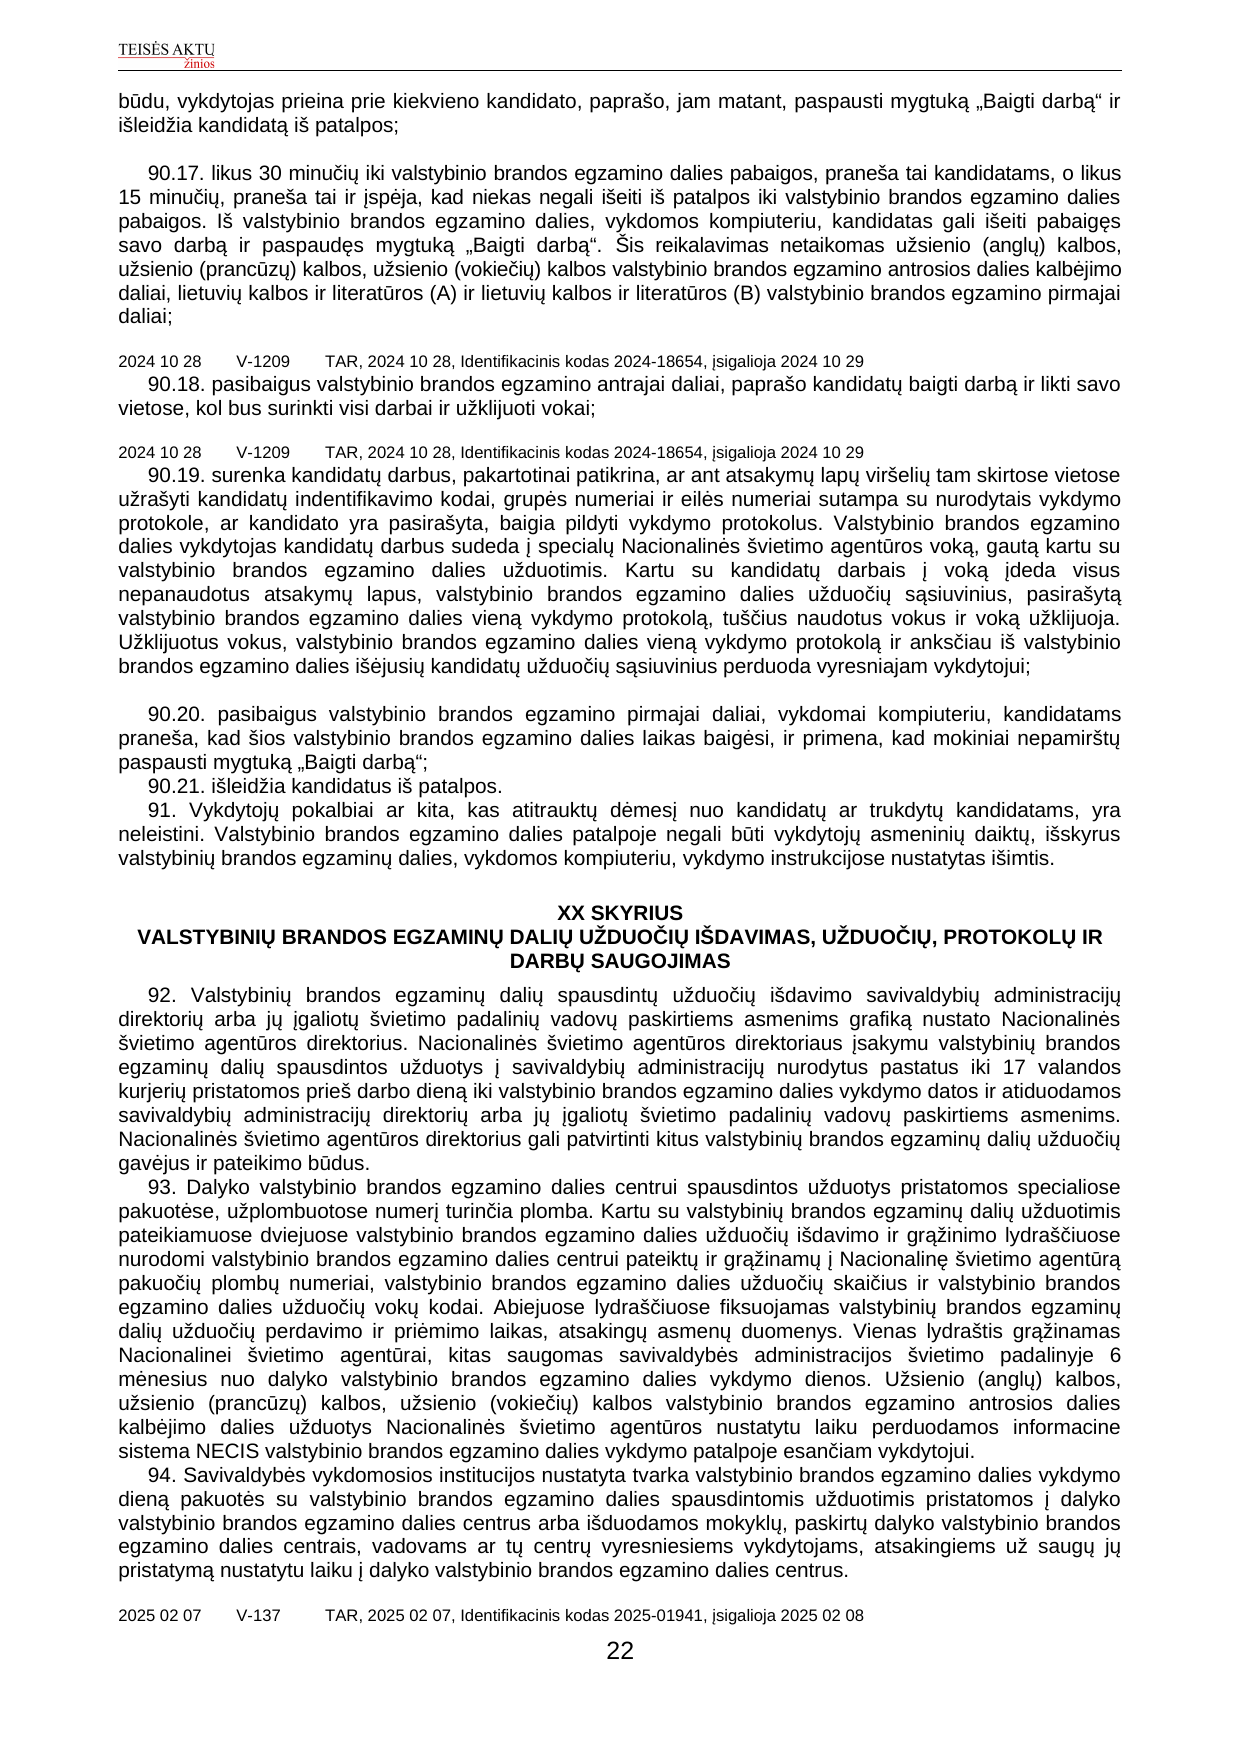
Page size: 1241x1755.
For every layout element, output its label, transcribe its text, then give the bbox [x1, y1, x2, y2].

text 90.20. pasibaigus valstybinio brandos egzamino pirmajai daliai, vykdomai kompiuteriu, kandidatams praneša, kad šios valstybinio brandos egzamino dalies laikas baigėsi, ir primena, kad mokiniai nepamirštų paspausti mygtuką „Baigti darbą“; [118, 702, 1122, 774]
text 90.17. likus 30 minučių iki valstybinio brandos egzamino dalies pabaigos, praneša tai kandidatams, o likus 15 minučių, praneša tai ir įspėja, kad niekas negali išeiti iš patalpos iki valstybinio brandos egzamino dalies pabaigos. Iš valstybinio brandos egzamino dalies, vykdomos kompiuteriu, kandidatas gali išeiti pabaigęs savo darbą ir paspaudęs mygtuką „Baigti darbą“. Šis reikalavimas netaikomas užsienio (anglų) kalbos, užsienio (prancūzų) kalbos, užsienio (vokiečių) kalbos valstybinio brandos egzamino antrosios dalies kalbėjimo daliai, lietuvių kalbos ir literatūros (A) ir lietuvių kalbos ir literatūros (B) valstybinio brandos egzamino pirmajai daliai; [118, 161, 1122, 328]
text 93. Dalyko valstybinio brandos egzamino dalies centrui spausdintos užduotys pristatomos specialiose pakuotėse, užplombuotose numerį turinčia plomba. Kartu su valstybinių brandos egzaminų dalių užduotimis pateikiamuose dviejuose valstybinio brandos egzamino dalies užduočių išdavimo ir grąžinimo lydraščiuose nurodomi valstybinio brandos egzamino dalies centrui pateiktų ir grąžinamų į Nacionalinę švietimo agentūrą pakuočių plombų numeriai, valstybinio brandos egzamino dalies užduočių skaičius ir valstybinio brandos egzamino dalies užduočių vokų kodai. Abiejuose lydraščiuose fiksuojamas valstybinių brandos egzaminų dalių užduočių perdavimo ir priėmimo laikas, atsakingų asmenų duomenys. Vienas lydraštis grąžinamas Nacionalinei švietimo agentūrai, kitas saugomas savivaldybės administracijos švietimo padalinyje 6 mėnesius nuo dalyko valstybinio brandos egzamino dalies vykdymo dienos. Užsienio (anglų) kalbos, užsienio (prancūzų) kalbos, užsienio (vokiečių) kalbos valstybinio brandos egzamino antrosios dalies kalbėjimo dalies užduotys Nacionalinės švietimo agentūros nustatytu laiku perduodamos informacine sistema NECIS valstybinio brandos egzamino dalies vykdymo patalpoje esančiam vykdytojui. [118, 1175, 1122, 1462]
text 90.18. pasibaigus valstybinio brandos egzamino antrajai daliai, paprašo kandidatų baigti darbą ir likti savo vietose, kol bus surinkti visi darbai ir užklijuoti vokai; [118, 371, 1122, 419]
text XX SKYRIUS VALSTYBINIŲ BRANDOS EGZAMINŲ DALIŲ UŽDUOČIŲ IŠDAVIMAS, UŽDUOČIŲ, PROTOKOLŲ IR DARBŲ SAUGOJIMAS [118, 901, 1122, 973]
text 92. Valstybinių brandos egzaminų dalių spausdintų užduočių išdavimo savivaldybių administracijų direktorių arba jų įgaliotų švietimo padalinių vadovų paskirtiems asmenims grafiką nustato Nacionalinės švietimo agentūros direktorius. Nacionalinės švietimo agentūros direktoriaus įsakymu valstybinių brandos egzaminų dalių spausdintos užduotys į savivaldybių administracijų nurodytus pastatus iki 17 valandos kurjerių pristatomos prieš darbo dieną iki valstybinio brandos egzamino dalies vykdymo datos ir atiduodamos savivaldybių administracijų direktorių arba jų įgaliotų švietimo padalinių vadovų paskirtiems asmenims. Nacionalinės švietimo agentūros direktorius gali patvirtinti kitus valstybinių brandos egzaminų dalių užduočių gavėjus ir pateikimo būdus. [118, 983, 1122, 1175]
text 2025 02 07 V-137 TAR, 2025 02 07, Identifikacinis kodas 2025-01941, įsigalioja 2025 02 08 [118, 1606, 1122, 1625]
text 94. Savivaldybės vykdomosios institucijos nustatyta tvarka valstybinio brandos egzamino dalies vykdymo dieną pakuotės su valstybinio brandos egzamino dalies spausdintomis užduotimis pristatomos į dalyko valstybinio brandos egzamino dalies centrus arba išduodamos mokyklų, paskirtų dalyko valstybinio brandos egzamino dalies centrais, vadovams ar tų centrų vyresniesiems vykdytojams, atsakingiems už saugų jų pristatymą nustatytu laiku į dalyko valstybinio brandos egzamino dalies centrus. [118, 1462, 1122, 1582]
text 2024 10 28 V-1209 TAR, 2024 10 28, Identifikacinis kodas 2024-18654, įsigalioja 2024 10 29 [118, 443, 1122, 462]
text 2024 10 28 V-1209 TAR, 2024 10 28, Identifikacinis kodas 2024-18654, įsigalioja 2024 10 29 [118, 352, 1122, 371]
text būdu, vykdytojas prieina prie kiekvieno kandidato, paprašo, jam matant, paspausti mygtuką „Baigti darbą“ ir išleidžia kandidatą iš patalpos; [118, 89, 1122, 137]
text 91. Vykdytojų pokalbiai ar kita, kas atitrauktų dėmesį nuo kandidatų ar trukdytų kandidatams, yra neleistini. Valstybinio brandos egzamino dalies patalpoje negali būti vykdytojų asmeninių daiktų, išskyrus valstybinių brandos egzaminų dalies, vykdomos kompiuteriu, vykdymo instrukcijose nustatytas išimtis. [118, 798, 1122, 870]
text 90.19. surenka kandidatų darbus, pakartotinai patikrina, ar ant atsakymų lapų viršelių tam skirtose vietose užrašyti kandidatų indentifikavimo kodai, grupės numeriai ir eilės numeriai sutampa su nurodytais vykdymo protokole, ar kandidato yra pasirašyta, baigia pildyti vykdymo protokolus. Valstybinio brandos egzamino dalies vykdytojas kandidatų darbus sudeda į specialų Nacionalinės švietimo agentūros voką, gautą kartu su valstybinio brandos egzamino dalies užduotimis. Kartu su kandidatų darbais į voką įdeda visus nepanaudotus atsakymų lapus, valstybinio brandos egzamino dalies užduočių sąsiuvinius, pasirašytą valstybinio brandos egzamino dalies vieną vykdymo protokolą, tuščius naudotus vokus ir voką užklijuoja. Užklijuotus vokus, valstybinio brandos egzamino dalies vieną vykdymo protokolą ir anksčiau iš valstybinio brandos egzamino dalies išėjusių kandidatų užduočių sąsiuvinius perduoda vyresniajam vykdytojui; [118, 462, 1122, 678]
text 90.21. išleidžia kandidatus iš patalpos. [118, 774, 1122, 798]
